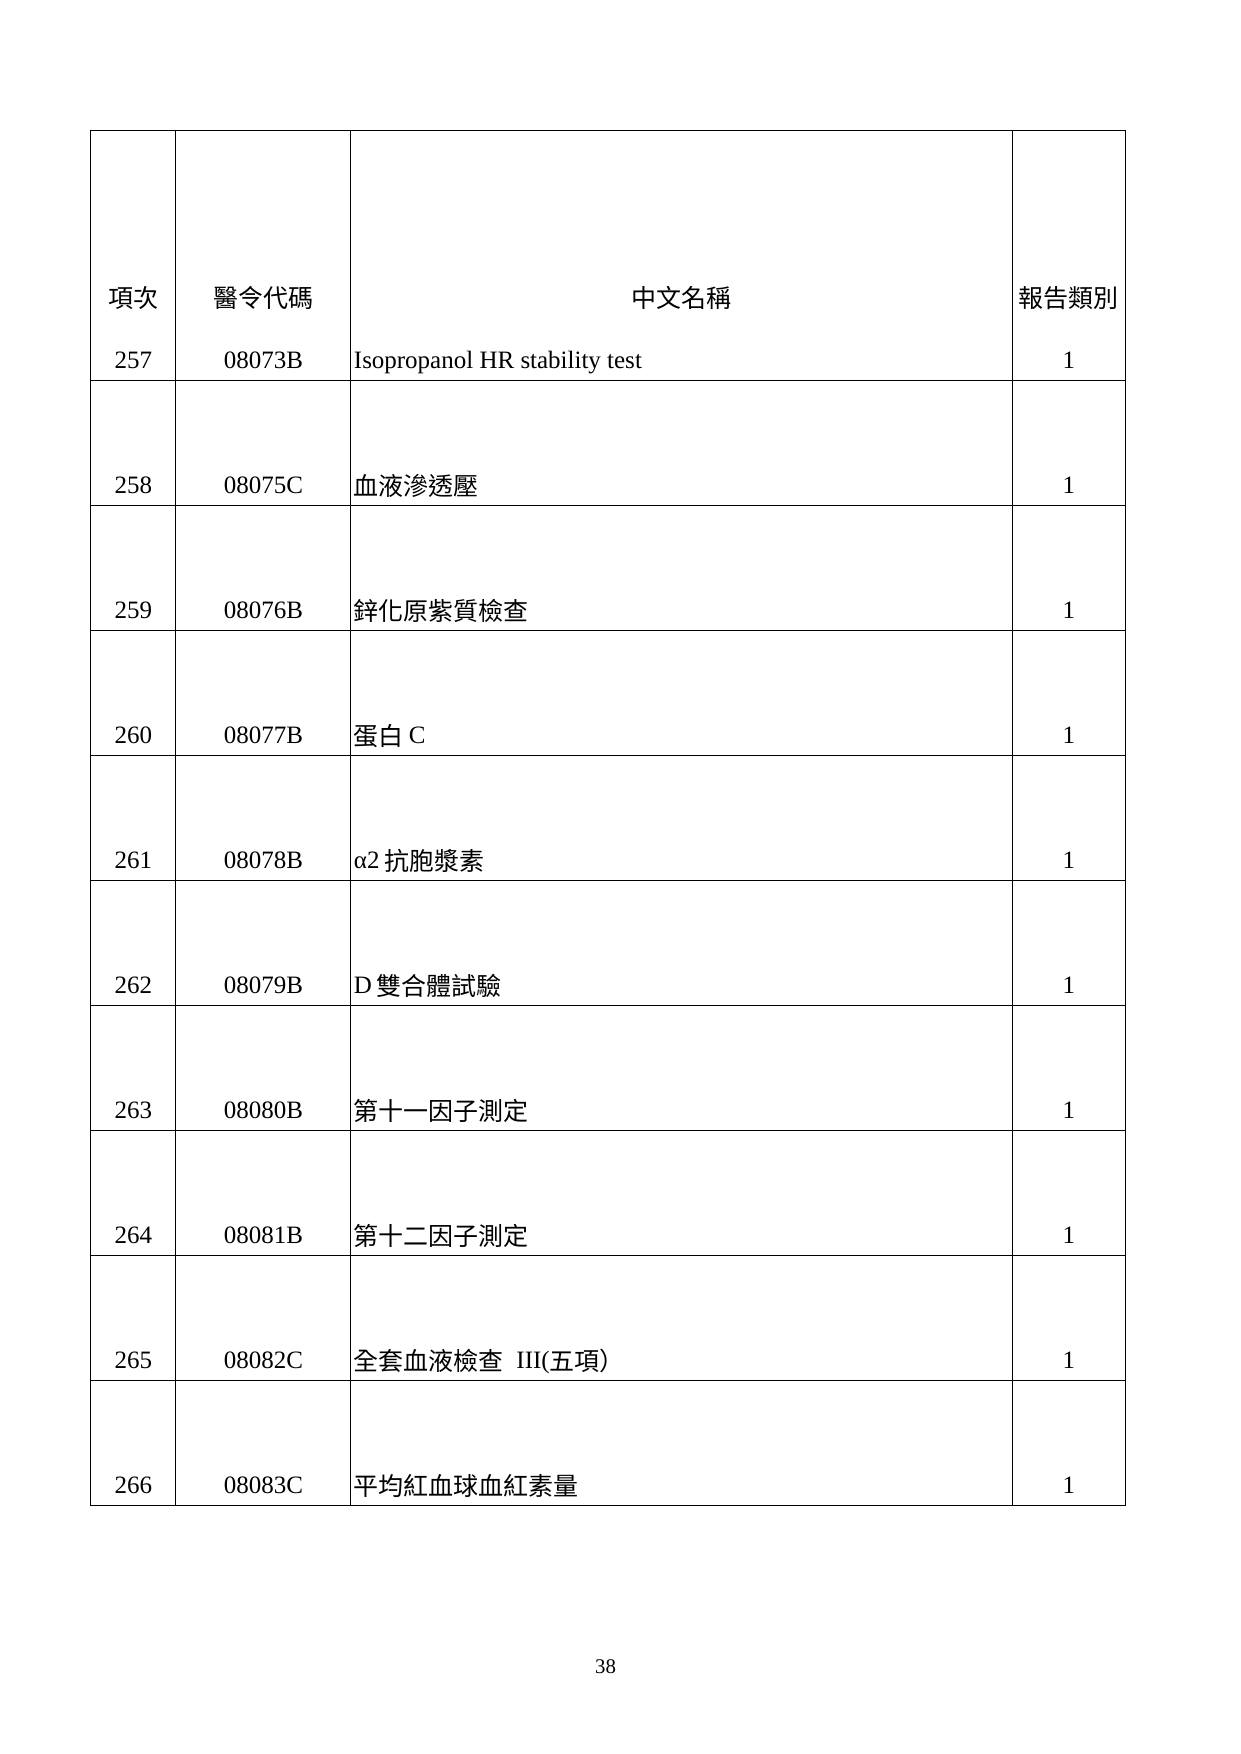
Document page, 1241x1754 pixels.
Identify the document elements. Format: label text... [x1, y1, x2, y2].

table_header [91, 131, 175, 255]
table_cell 08081B [176, 1131, 350, 1255]
table_cell 蛋白C [351, 631, 1012, 755]
table_cell 08073B [176, 255, 350, 380]
table_cell 1 [1013, 631, 1125, 755]
table_cell 1 [1013, 1381, 1125, 1505]
table_cell [1126, 1255, 1240, 1380]
table_cell 258 [91, 381, 175, 505]
table_header [1126, 130, 1240, 255]
table_cell 08079B [176, 881, 350, 1005]
table_cell [1126, 1380, 1240, 1505]
table_cell 08082C [176, 1256, 350, 1380]
table_cell 265 [91, 1256, 175, 1380]
table_cell 第十一因子測定 [351, 1006, 1012, 1130]
table_cell 262 [91, 881, 175, 1005]
table_cell 1 [1013, 1131, 1125, 1255]
table_cell [1126, 255, 1240, 380]
table_cell 1 [1013, 255, 1125, 380]
table_cell 1 [1013, 756, 1125, 880]
table_cell 全套血液檢查 III(五項） [351, 1256, 1012, 1380]
table_cell 266 [91, 1381, 175, 1505]
table_header [176, 131, 350, 255]
table_cell 260 [91, 631, 175, 755]
table_cell 263 [91, 1006, 175, 1130]
table_cell 08080B [176, 1006, 350, 1130]
table_cell [1126, 1130, 1240, 1255]
table_cell 264 [91, 1131, 175, 1255]
table_cell 257 [91, 255, 175, 380]
table_cell 1 [1013, 381, 1125, 505]
table_cell 08078B [176, 756, 350, 880]
table_cell 08075C [176, 381, 350, 505]
table_cell 08083C [176, 1381, 350, 1505]
table_cell 1 [1013, 1006, 1125, 1130]
table_cell 鋅化原紫質檢查 [351, 506, 1012, 630]
table_header [1013, 131, 1125, 255]
table_cell [1126, 380, 1240, 505]
table_header [351, 131, 1012, 255]
table_cell 血液滲透壓 [351, 381, 1012, 505]
table_cell [1126, 755, 1240, 880]
table_cell [1126, 505, 1240, 630]
table_cell α2抗胞漿素 [351, 756, 1012, 880]
table_cell [1126, 1005, 1240, 1130]
table_cell 平均紅血球血紅素量 [351, 1381, 1012, 1505]
table_cell 08077B [176, 631, 350, 755]
table_cell 1 [1013, 506, 1125, 630]
table_cell Isopropanol HR stability test [351, 255, 1012, 380]
table_cell [1126, 880, 1240, 1005]
table_cell [1126, 630, 1240, 755]
table_cell D雙合體試驗 [351, 881, 1012, 1005]
table_cell 1 [1013, 881, 1125, 1005]
table_cell 1 [1013, 1256, 1125, 1380]
table_cell 第十二因子測定 [351, 1131, 1012, 1255]
table_cell 08076B [176, 506, 350, 630]
table_cell 259 [91, 506, 175, 630]
table_cell 261 [91, 756, 175, 880]
